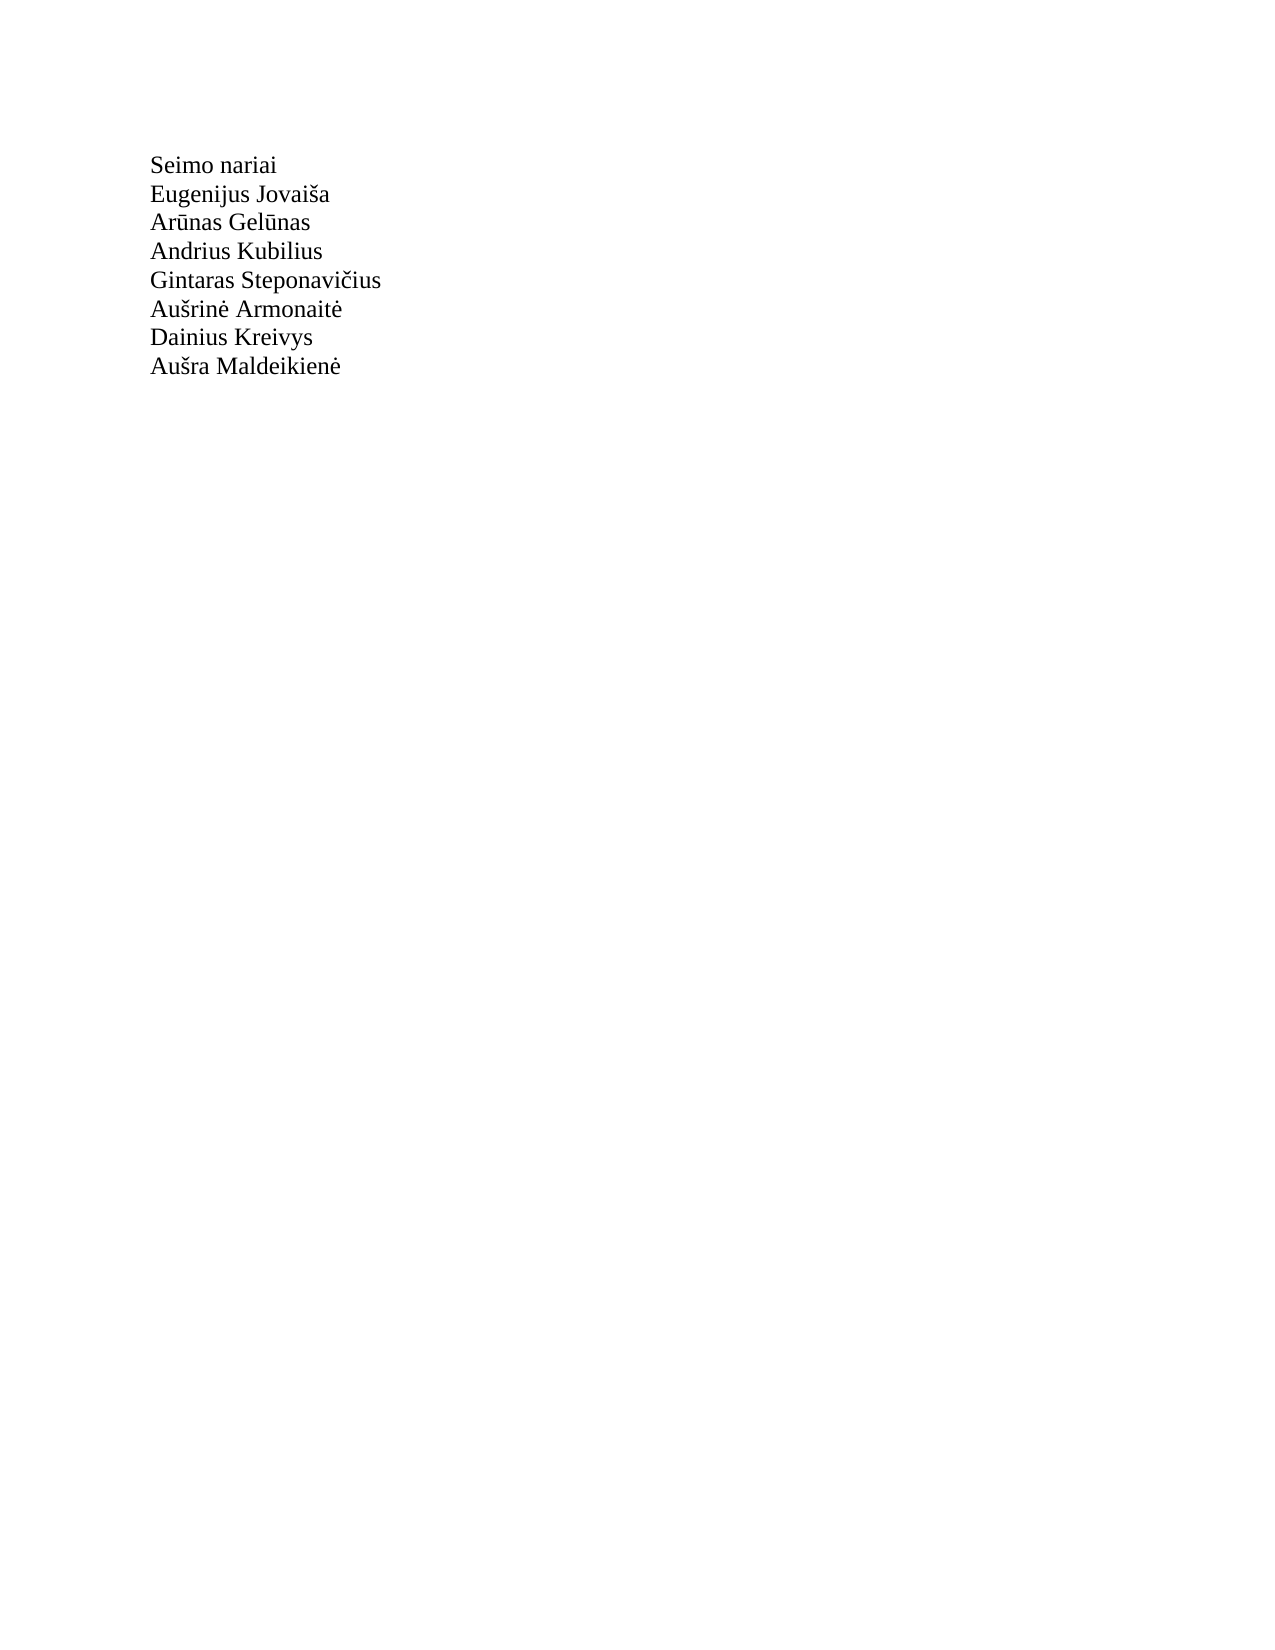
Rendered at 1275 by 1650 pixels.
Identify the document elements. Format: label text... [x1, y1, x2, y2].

text Aušra Maldeikienė [150, 351, 1125, 380]
text Andrius Kubilius [150, 236, 1125, 265]
text Seimo nariai [150, 150, 1125, 179]
text Dainius Kreivys [150, 322, 1125, 351]
text Eugenijus Jovaiša [150, 179, 1125, 207]
text Gintaras Steponavičius [150, 265, 1125, 294]
text Aušrinė Armonaitė [150, 294, 1125, 322]
text Arūnas Gelūnas [150, 207, 1125, 236]
